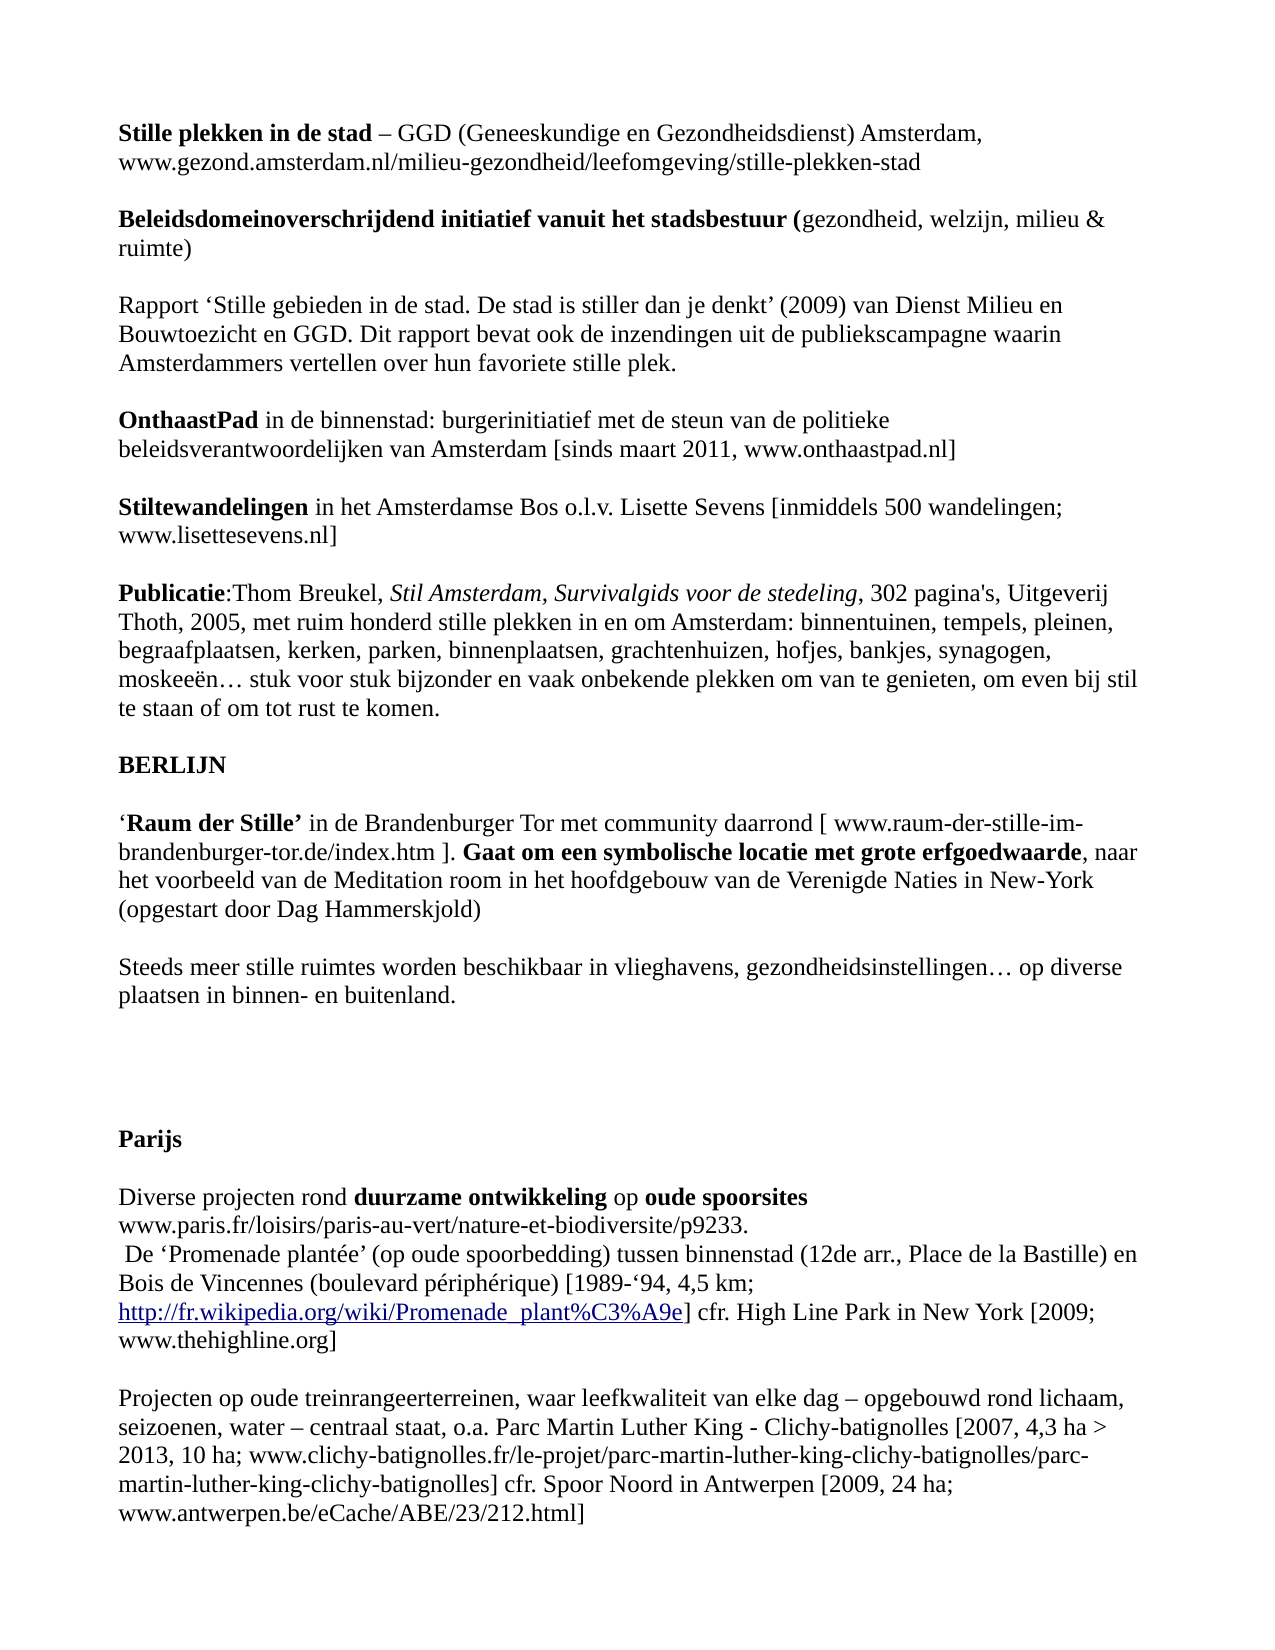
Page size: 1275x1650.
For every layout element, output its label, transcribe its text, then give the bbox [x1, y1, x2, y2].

text OnthaastPad in de binnenstad: burgerinitiatief met de steun van de politieke beleidsverantwoordelijken van Amsterdam [sinds maart 2011, www.onthaastpad.nl] [118, 406, 1157, 463]
text Publicatie:Thom Breukel, Stil Amsterdam, Survivalgids voor de stedeling, 302 pagina's, Uitgeverij Thoth, 2005, met ruim honderd stille plekken in en om Amsterdam: binnentuinen, tempels, pleinen, begraafplaatsen, kerken, parken, binnenplaatsen, grachtenhuizen, hofjes, bankjes, synagogen, moskeeën… stuk voor stuk bijzonder en vaak onbekende plekken om van te genieten, om even bij stil te staan of om tot rust te komen. [118, 578, 1157, 722]
text De ‘Promenade plantée’ (op oude spoorbedding) tussen binnenstad (12de arr., Place de la Bastille) en Bois de Vincennes (boulevard périphérique) [1989-‘94, 4,5 km; http://fr.wikipedia.org/wiki/Promenade_plant%C3%A9e] cfr. High Line Park in New York [2009; www.thehighline.org] [118, 1239, 1157, 1354]
text Rapport ‘Stille gebieden in de stad. De stad is stiller dan je denkt’ (2009) van Dienst Milieu en Bouwtoezicht en GGD. Dit rapport bevat ook de inzendingen uit de publiekscampagne waarin Amsterdammers vertellen over hun favoriete stille plek. [118, 291, 1157, 377]
text Stiltewandelingen in het Amsterdamse Bos o.l.v. Lisette Sevens [inmiddels 500 wandelingen; www.lisettesevens.nl] [118, 492, 1157, 549]
text Beleidsdomeinoverschrijdend initiatief vanuit het stadsbestuur (gezondheid, welzijn, milieu & ruimte) [118, 204, 1157, 262]
text Parijs [118, 1124, 1157, 1153]
text Diverse projecten rond duurzame ontwikkeling op oude spoorsites [118, 1182, 1157, 1211]
text Stille plekken in de stad – GGD (Geneeskundige en Gezondheidsdienst) Amsterdam, www.gezond.amsterdam.nl/milieu-gezondheid/leefomgeving/stille-plekken-stad [118, 118, 1157, 176]
text Steeds meer stille ruimtes worden beschikbaar in vlieghavens, gezondheidsinstellingen… op diverse plaatsen in binnen- en buitenland. [118, 952, 1157, 1009]
text BERLIJN [118, 751, 1157, 779]
text www.paris.fr/loisirs/paris-au-vert/nature-et-biodiversite/p9233. [118, 1211, 1157, 1239]
text ‘Raum der Stille’ in de Brandenburger Tor met community daarrond [ www.raum-der-stille-im-brandenburger-tor.de/index.htm ]. Gaat om een symbolische locatie met grote erfgoedwaarde, naar het voorbeeld van de Meditation room in het hoofdgebouw van de Verenigde Naties in New-York (opgestart door Dag Hammerskjold) [118, 808, 1157, 923]
text Projecten op oude treinrangeerterreinen, waar leefkwaliteit van elke dag – opgebouwd rond lichaam, seizoenen, water – centraal staat, o.a. Parc Martin Luther King - Clichy-batignolles [2007, 4,3 ha > 2013, 10 ha; www.clichy-batignolles.fr/le-projet/parc-martin-luther-king-clichy-batignolles/parc-martin-luther-king-clichy-batignolles] cfr. Spoor Noord in Antwerpen [2009, 24 ha; www.antwerpen.be/eCache/ABE/23/212.html] [118, 1383, 1157, 1527]
